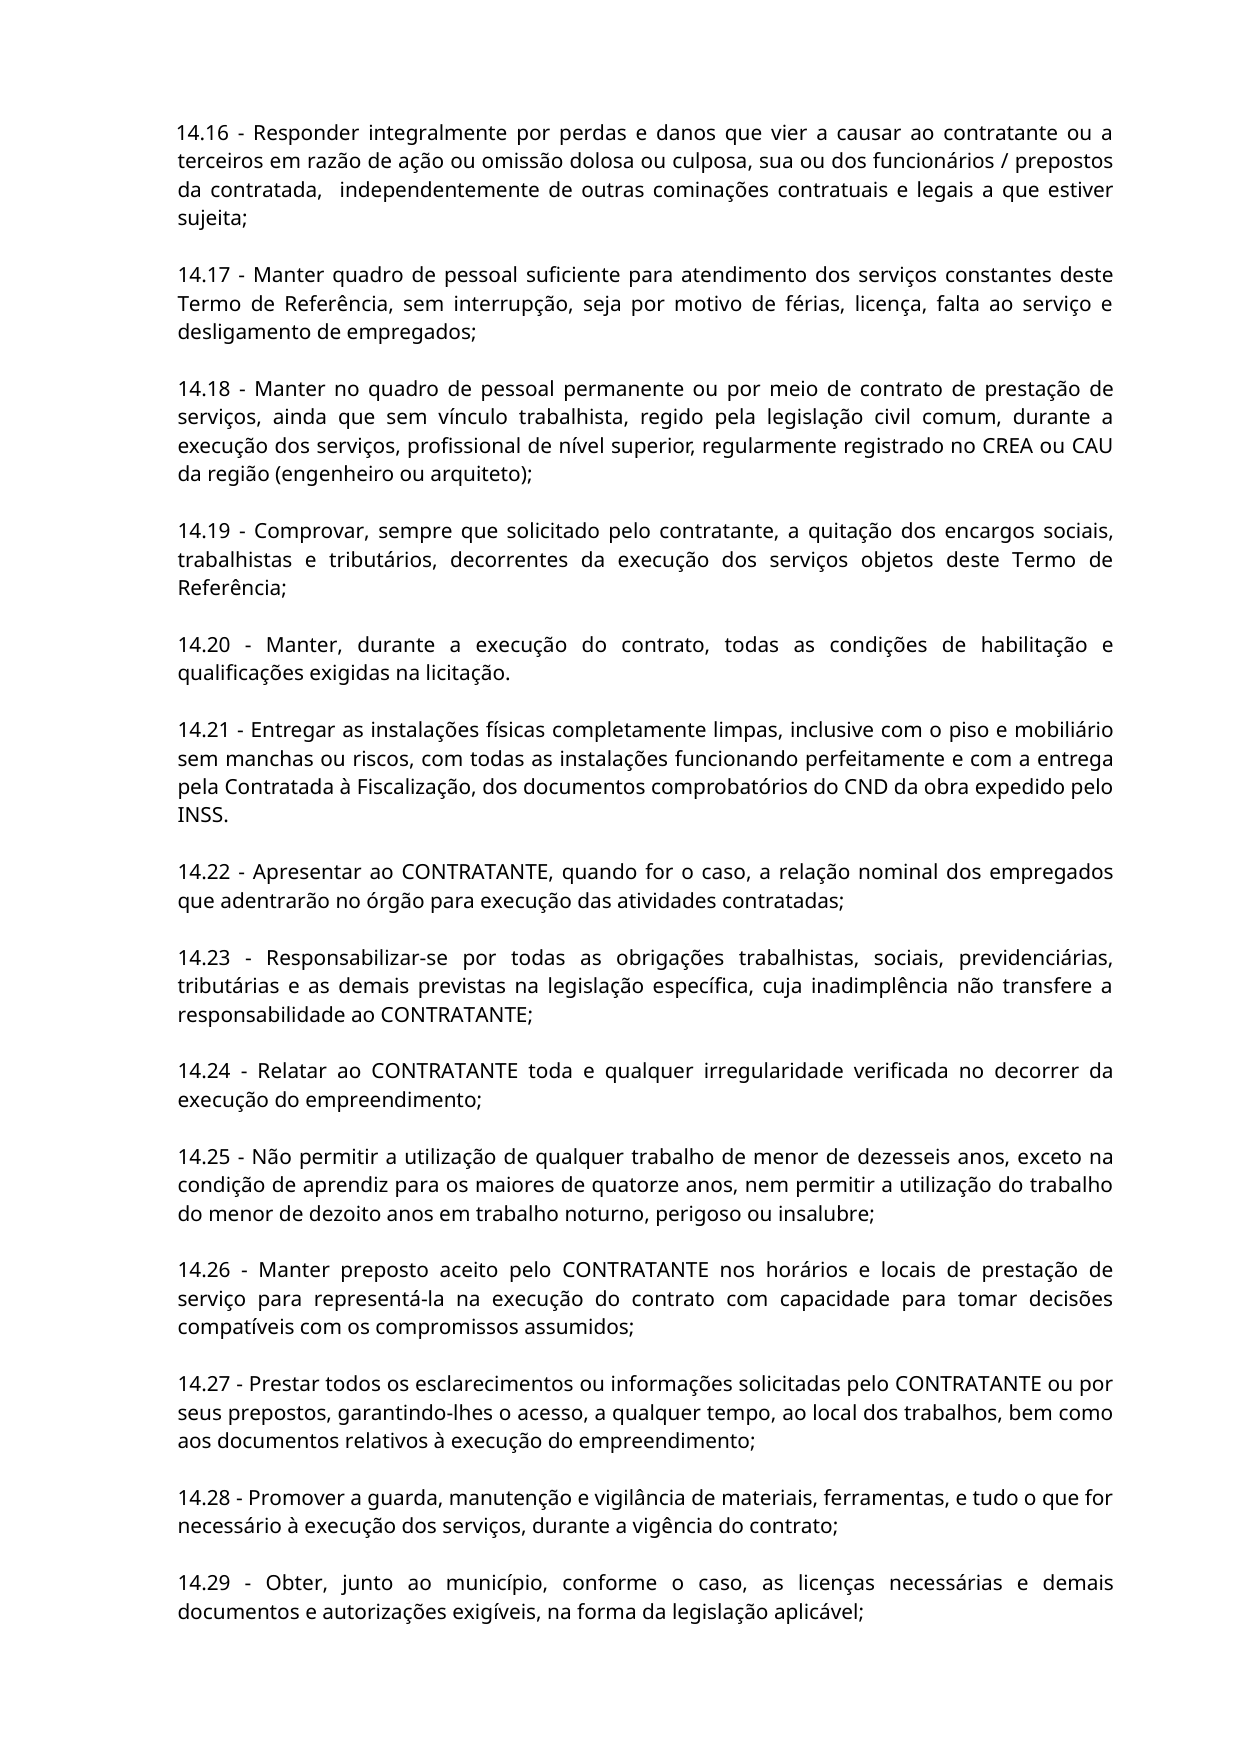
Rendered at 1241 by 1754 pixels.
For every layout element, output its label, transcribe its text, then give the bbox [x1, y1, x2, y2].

text 14.21 - Entregar as instalações físicas completamente limpas, inclusive com o piso e mobiliário sem manchas ou riscos, com todas as instalações funcionando perfeitamente e com a entrega pela Contratada à Fiscalização, dos documentos comprobatórios do CND da obra expedido pelo INSS. [177, 715, 1115, 829]
text 14.28 - Promover a guarda, manutenção e vigilância de materiais, ferramentas, e tudo o que for necessário à execução dos serviços, durante a vigência do contrato; [177, 1483, 1115, 1540]
text 14.24 - Relatar ao CONTRATANTE toda e qualquer irregularidade verificada no decorrer da execução do empreendimento; [177, 1057, 1115, 1113]
text 14.22 - Apresentar ao CONTRATANTE, quando for o caso, a relação nominal dos empregados que adentrarão no órgão para execução das atividades contratadas; [177, 857, 1115, 914]
text 14.19 - Comprovar, sempre que solicitado pelo contratante, a quitação dos encargos sociais, trabalhistas e tributários, decorrentes da execução dos serviços objetos deste Termo de Referência; [177, 516, 1115, 602]
text 14.18 - Manter no quadro de pessoal permanente ou por meio de contrato de prestação de serviços, ainda que sem vínculo trabalhista, regido pela legislação civil comum, durante a execução dos serviços, profissional de nível superior, regularmente registrado no CREA ou CAU da região (engenheiro ou arquiteto); [177, 374, 1115, 488]
text 14.26 - Manter preposto aceito pelo CONTRATANTE nos horários e locais de prestação de serviço para representá-la na execução do contrato com capacidade para tomar decisões compatíveis com os compromissos assumidos; [177, 1256, 1115, 1341]
text 14.16 - Responder integralmente por perdas e danos que vier a causar ao contratante ou a terceiros em razão de ação ou omissão dolosa ou culposa, sua ou dos funcionários / prepostos da contratada, independentemente de outras cominações contratuais e legais a que estiver sujeita; [176, 118, 1115, 232]
text 14.29 - Obter, junto ao município, conforme o caso, as licenças necessárias e demais documentos e autorizações exigíveis, na forma da legislação aplicável; [177, 1568, 1115, 1625]
text 14.17 - Manter quadro de pessoal suficiente para atendimento dos serviços constantes deste Termo de Referência, sem interrupção, seja por motivo de férias, licença, falta ao serviço e desligamento de empregados; [177, 260, 1115, 346]
text 14.20 - Manter, durante a execução do contrato, todas as condições de habilitação e qualificações exigidas na licitação. [177, 630, 1115, 687]
text 14.25 - Não permitir a utilização de qualquer trabalho de menor de dezesseis anos, exceto na condição de aprendiz para os maiores de quatorze anos, nem permitir a utilização do trabalho do menor de dezoito anos em trabalho noturno, perigoso ou insalubre; [177, 1142, 1115, 1227]
text 14.27 - Prestar todos os esclarecimentos ou informações solicitadas pelo CONTRATANTE ou por seus prepostos, garantindo-lhes o acesso, a qualquer tempo, ao local dos trabalhos, bem como aos documentos relativos à execução do empreendimento; [177, 1369, 1115, 1455]
text 14.23 - Responsabilizar-se por todas as obrigações trabalhistas, sociais, previdenciárias, tributárias e as demais previstas na legislação específica, cuja inadimplência não transfere a responsabilidade ao CONTRATANTE; [177, 943, 1115, 1028]
